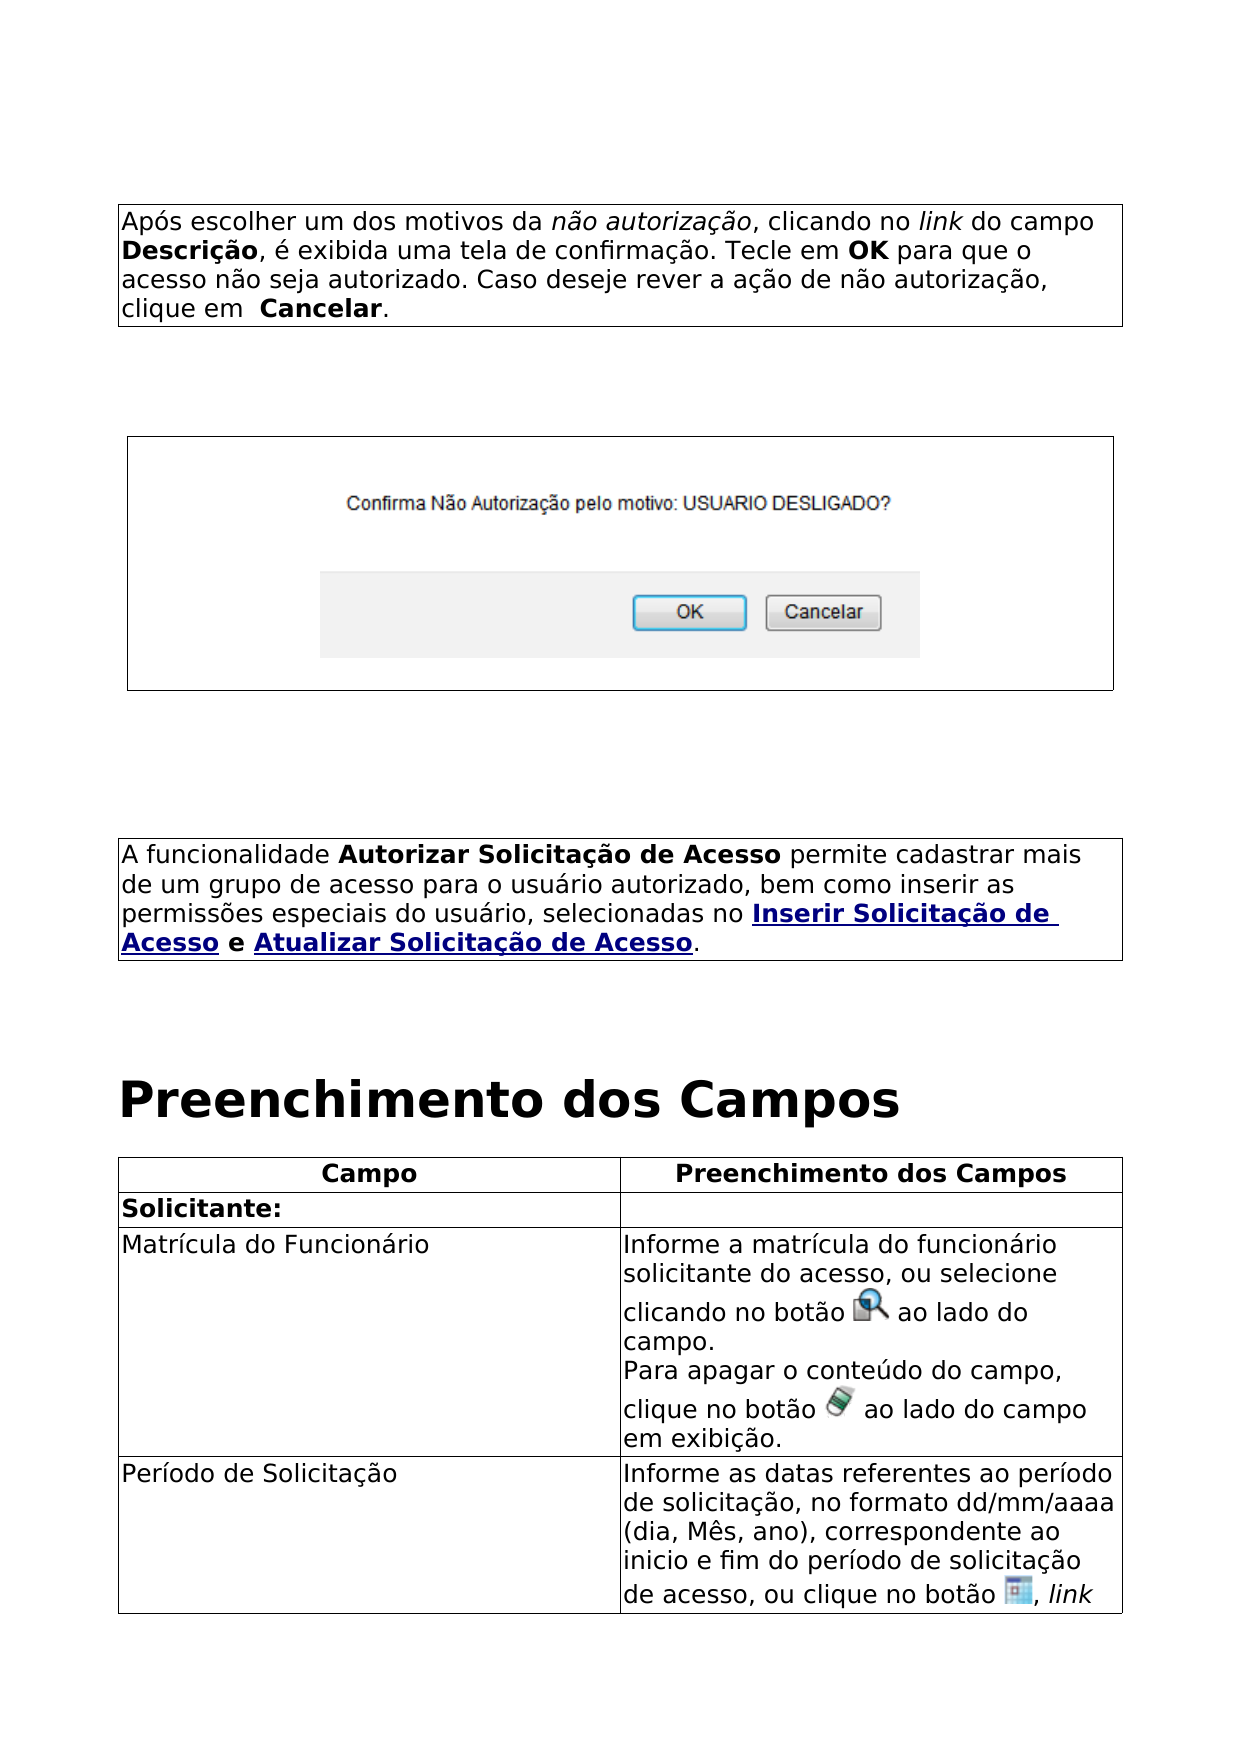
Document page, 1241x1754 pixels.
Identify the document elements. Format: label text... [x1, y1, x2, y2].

table_header Preenchimento dos Campos [621, 1158, 1122, 1192]
table_cell Período de Solicitação [119, 1457, 620, 1613]
table_header [128, 437, 1113, 689]
table_header Após escolher um dos motivos da não autorização, clicando no link do campo Descrição, é exibida uma tela de confirmação. Tecle em OK para que o acesso não seja autorizado. Caso deseje rever a ação de não autorização, clique em Cancelar. [119, 205, 1122, 326]
picture [853, 1288, 890, 1321]
picture [824, 1385, 856, 1418]
picture [1004, 1575, 1033, 1604]
table_cell Matrícula do Funcionário [119, 1228, 620, 1456]
table_header Campo [119, 1158, 620, 1192]
table_header A funcionalidade Autorizar Solicitação de Acesso permite cadastrar mais de um grupo de acesso para o usuário autorizado, bem como inserir as permissões especiais do usuário, selecionadas no Inserir Solicitação de Acesso e Atualizar Solicitação de Acesso. [119, 839, 1122, 960]
picture [320, 438, 920, 658]
table_cell Solicitante: [119, 1193, 620, 1227]
subtitle Preenchimento dos Campos [118, 1071, 1122, 1129]
table_cell Informe a matrícula do funcionário solicitante do acesso, ou selecione clicando no botão ao lado do campo. Para apagar o conteúdo do campo, clique no botão ao lado do campo em exibição. [621, 1228, 1122, 1456]
table_cell Informe as datas referentes ao período de solicitação, no formato dd/mm/aaaa (dia, Mês, ano), correspondente ao inicio e fim do período de solicitação de acesso, ou clique no botão , link [621, 1457, 1122, 1613]
table_cell [621, 1193, 1122, 1227]
